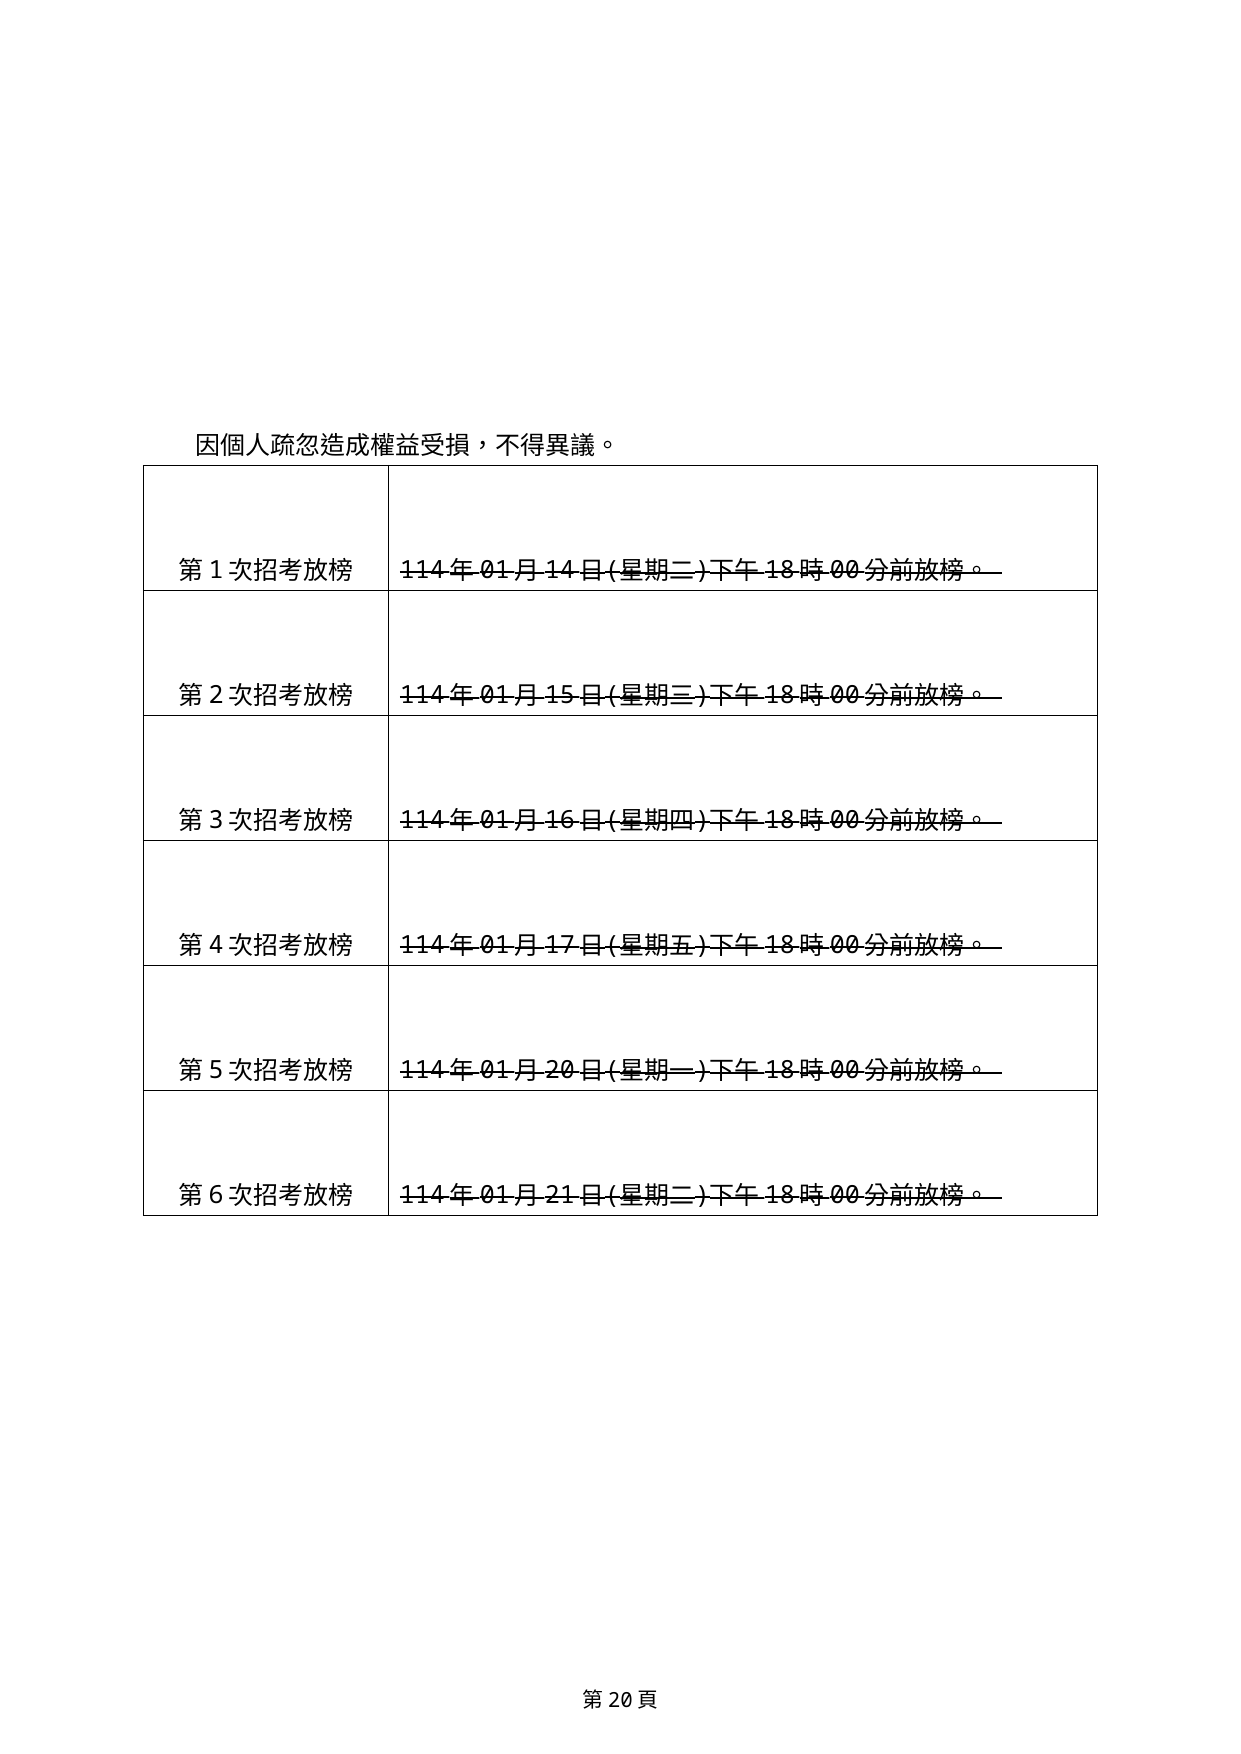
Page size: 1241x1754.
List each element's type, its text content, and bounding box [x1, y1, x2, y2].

table_cell 114年01月17日(星期五)下午18時00分前放榜。 [389, 841, 1097, 965]
table_cell 第6次招考放榜 [144, 1091, 388, 1215]
table_cell 第4次招考放榜 [144, 841, 388, 965]
table_cell 114年01月15日(星期三)下午18時00分前放榜。 [389, 591, 1097, 715]
table_cell 114年01月20日(星期一)下午18時00分前放榜。 [389, 966, 1097, 1090]
table_header 第1次招考放榜 [144, 466, 388, 590]
text 因個人疏忽造成權益受損，不得異議。 [195, 402, 1134, 465]
table_cell 114年01月16日(星期四)下午18時00分前放榜。 [389, 716, 1097, 840]
table_cell 第2次招考放榜 [144, 591, 388, 715]
table_cell 114年01月21日(星期二)下午18時00分前放榜。 [389, 1091, 1097, 1215]
table_cell 第3次招考放榜 [144, 716, 388, 840]
table_cell 第5次招考放榜 [144, 966, 388, 1090]
table_header 114年01月14日(星期二)下午18時00分前放榜。 [389, 466, 1097, 590]
